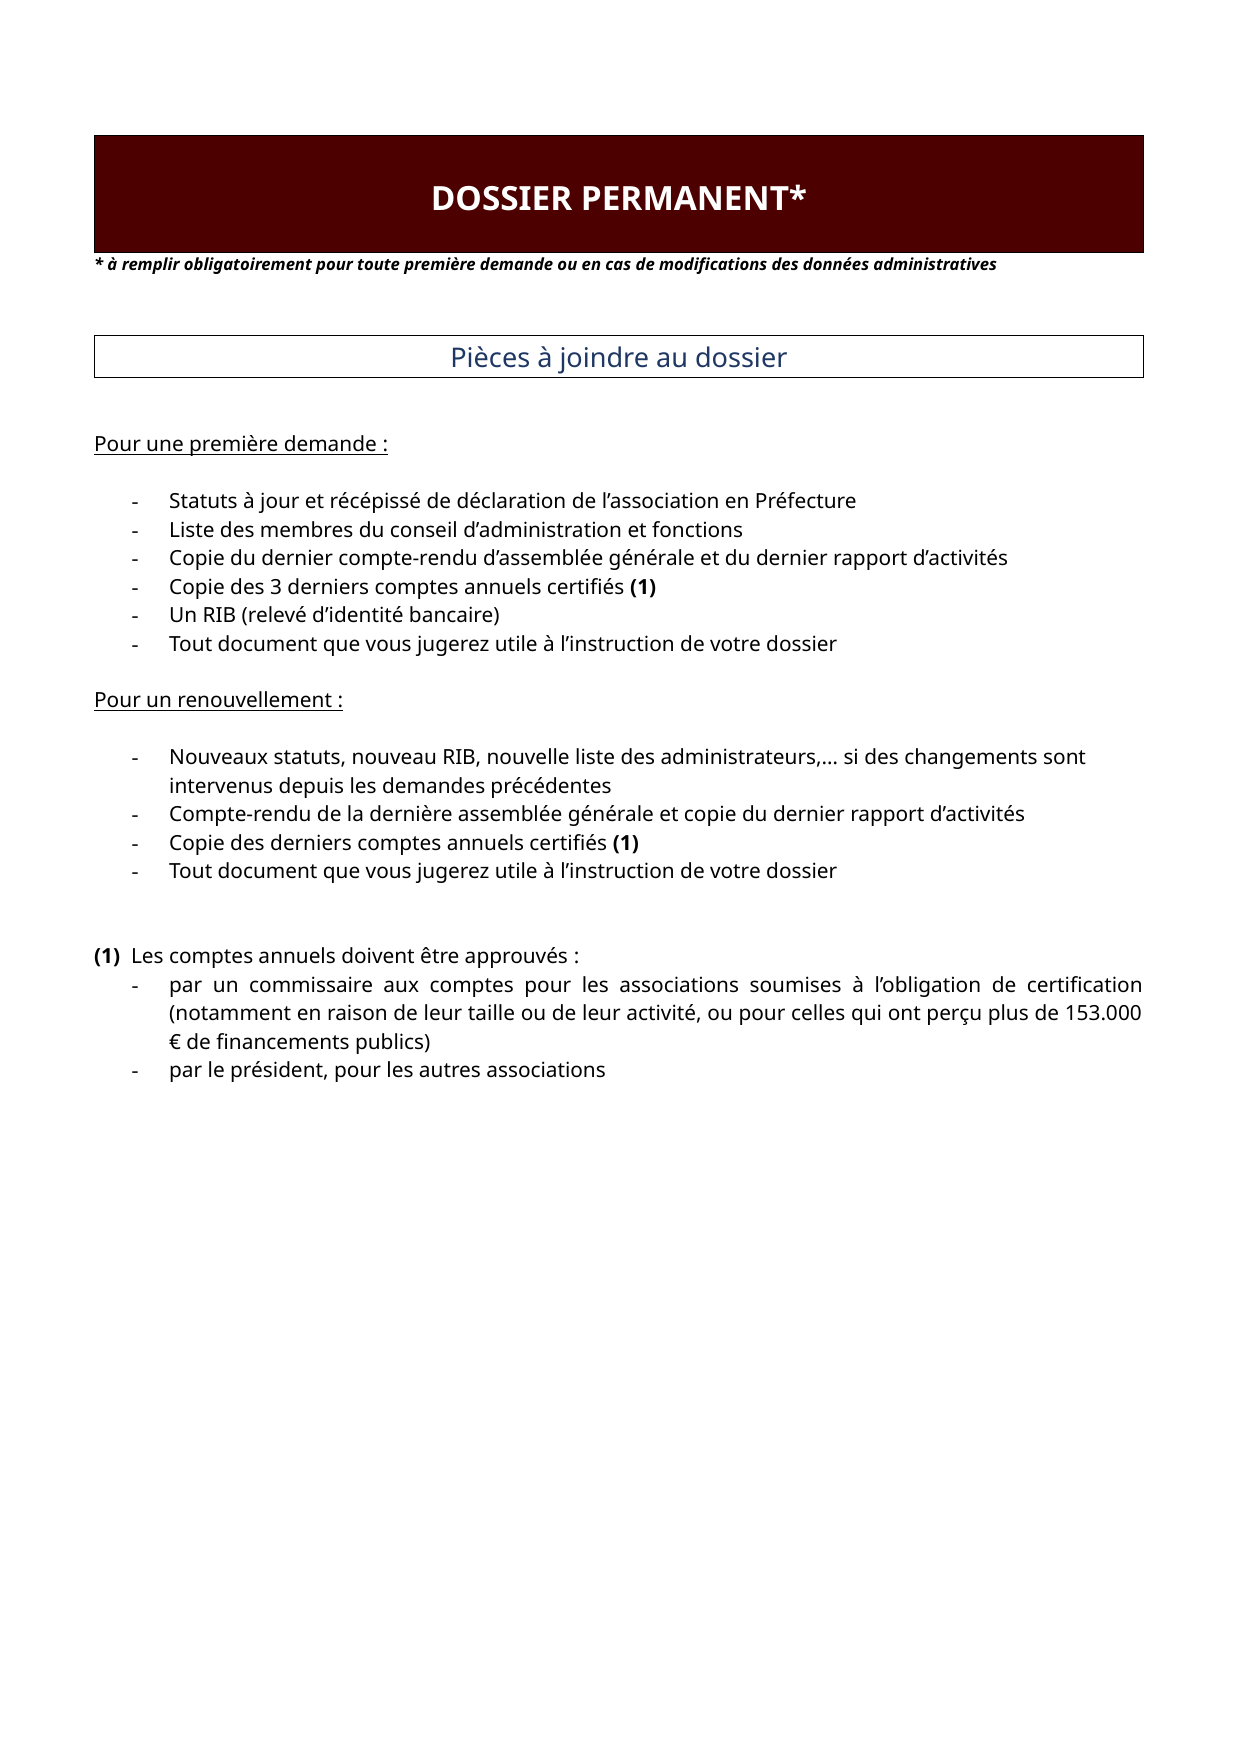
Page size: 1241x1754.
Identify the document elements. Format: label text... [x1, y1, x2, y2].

list Copie des derniers comptes annuels certifiés (1) [131, 828, 1144, 856]
text Pour une première demande : [94, 429, 1144, 458]
list par le président, pour les autres associations [131, 1055, 1144, 1084]
list Copie des 3 derniers comptes annuels certifiés (1) [131, 572, 1144, 600]
list Un RIB (relevé d’identité bancaire) [131, 600, 1144, 629]
list par un commissaire aux comptes pour les associations soumises à l’obligation de certification (notamment en raison de leur taille ou de leur activité, ou pour celles qui ont perçu plus de 153.000 € de financements publics) [131, 970, 1144, 1055]
list Tout document que vous jugerez utile à l’instruction de votre dossier [131, 629, 1144, 657]
subtitle DOSSIER PERMANENT* [95, 172, 1143, 252]
list Tout document que vous jugerez utile à l’instruction de votre dossier [131, 856, 1144, 884]
subtitle Pièces à joindre au dossier [95, 336, 1143, 377]
text * à remplir obligatoirement pour toute première demande ou en cas de modifications des données administratives [94, 253, 1144, 275]
list Compte-rendu de la dernière assemblée générale et copie du dernier rapport d’activités [131, 799, 1144, 828]
list Nouveaux statuts, nouveau RIB, nouvelle liste des administrateurs,… si des changements sont intervenus depuis les demandes précédentes [131, 742, 1144, 799]
list Liste des membres du conseil d’administration et fonctions [131, 515, 1144, 543]
text Pour un renouvellement : [94, 686, 1144, 714]
list Copie du dernier compte-rendu d’assemblée générale et du dernier rapport d’activités [131, 543, 1144, 572]
text (1) Les comptes annuels doivent être approuvés : [94, 941, 1144, 970]
list Statuts à jour et récépissé de déclaration de l’association en Préfecture [131, 486, 1144, 515]
